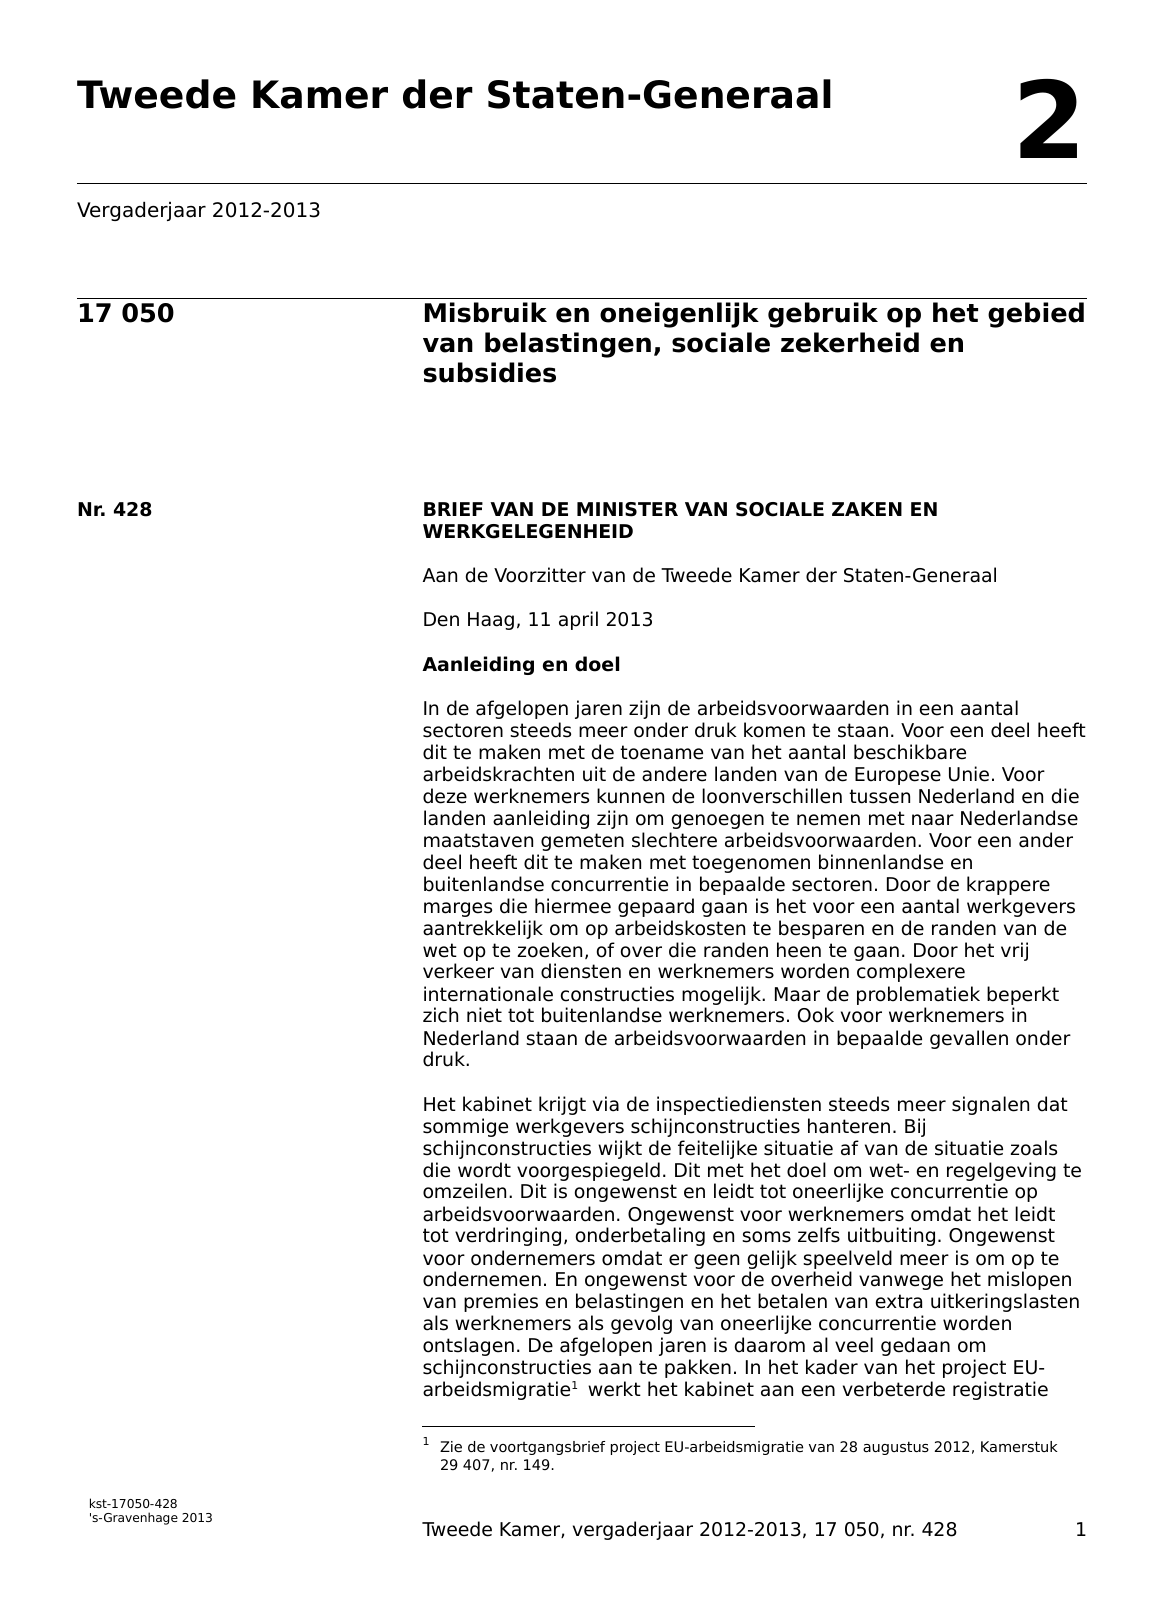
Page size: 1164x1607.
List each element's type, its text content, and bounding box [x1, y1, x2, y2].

text Den Haag, 11 april 2013 [422, 609, 1087, 631]
text Het kabinet krijgt via de inspectiediensten steeds meer signalen dat sommige werkgevers schijnconstructies hanteren. Bij schijnconstructies wijkt de feitelijke situatie af van de situatie zoals die wordt voorgespiegeld. Dit met het doel om wet- en regelgeving te omzeilen. Dit is ongewenst en leidt tot oneerlijke concurrentie op arbeidsvoorwaarden. Ongewenst voor werknemers omdat het leidt tot verdringing, onderbetaling en soms zelfs uitbuiting. Ongewenst voor ondernemers omdat er geen gelijk speelveld meer is om op te ondernemen. En ongewenst voor de overheid vanwege het mislopen van premies en belastingen en het betalen van extra uitkeringslasten als werknemers als gevolg van oneerlijke concurrentie worden ontslagen. De afgelopen jaren is daarom al veel gedaan om schijnconstructies aan te pakken. In het kader van het project EU-arbeidsmigratie werkt het kabinet aan een verbeterde registratie [422, 1093, 1087, 1401]
subtitle 17 050 Misbruik en oneigenlijk gebruik op het gebied van belastingen, sociale zekerheid en subsidies [77, 299, 1087, 388]
text In de afgelopen jaren zijn de arbeidsvoorwaarden in een aantal sectoren steeds meer onder druk komen te staan. Voor een deel heeft dit te maken met de toename van het aantal beschikbare arbeidskrachten uit de andere landen van de Europese Unie. Voor deze werknemers kunnen de loonverschillen tussen Nederland en die landen aanleiding zijn om genoegen te nemen met naar Nederlandse maatstaven gemeten slechtere arbeidsvoorwaarden. Voor een ander deel heeft dit te maken met toegenomen binnenlandse en buitenlandse concurrentie in bepaalde sectoren. Door de krappere marges die hiermee gepaard gaan is het voor een aantal werkgevers aantrekkelijk om op arbeidskosten te besparen en de randen van de wet op te zoeken, of over die randen heen te gaan. Door het vrij verkeer van diensten en werknemers worden complexere internationale constructies mogelijk. Maar de problematiek beperkt zich niet tot buitenlandse werknemers. Ook voor werknemers in Nederland staan de arbeidsvoorwaarden in bepaalde gevallen onder druk. [422, 698, 1087, 1071]
table_header Tweede Kamer der Staten-Generaal [77, 59, 886, 183]
text kst-17050-428 [88, 1497, 323, 1511]
text Zie de voortgangsbrief project EU-arbeidsmigratie van 28 augustus 2012, Kamerstuk 29 407, nr. 149. [422, 1435, 1087, 1474]
subtitle Aanleiding en doel [422, 653, 1087, 676]
table_cell Vergaderjaar 2012-2013 [77, 184, 1087, 298]
table_header 2 [886, 59, 1087, 183]
text 's-Gravenhage 2013 [88, 1511, 323, 1525]
text Aan de Voorzitter van de Tweede Kamer der Staten-Generaal [422, 565, 1087, 587]
subtitle Nr. 428 BRIEF VAN DE MINISTER VAN SOCIALE ZAKEN EN WERKGELEGENHEID [77, 499, 1087, 543]
